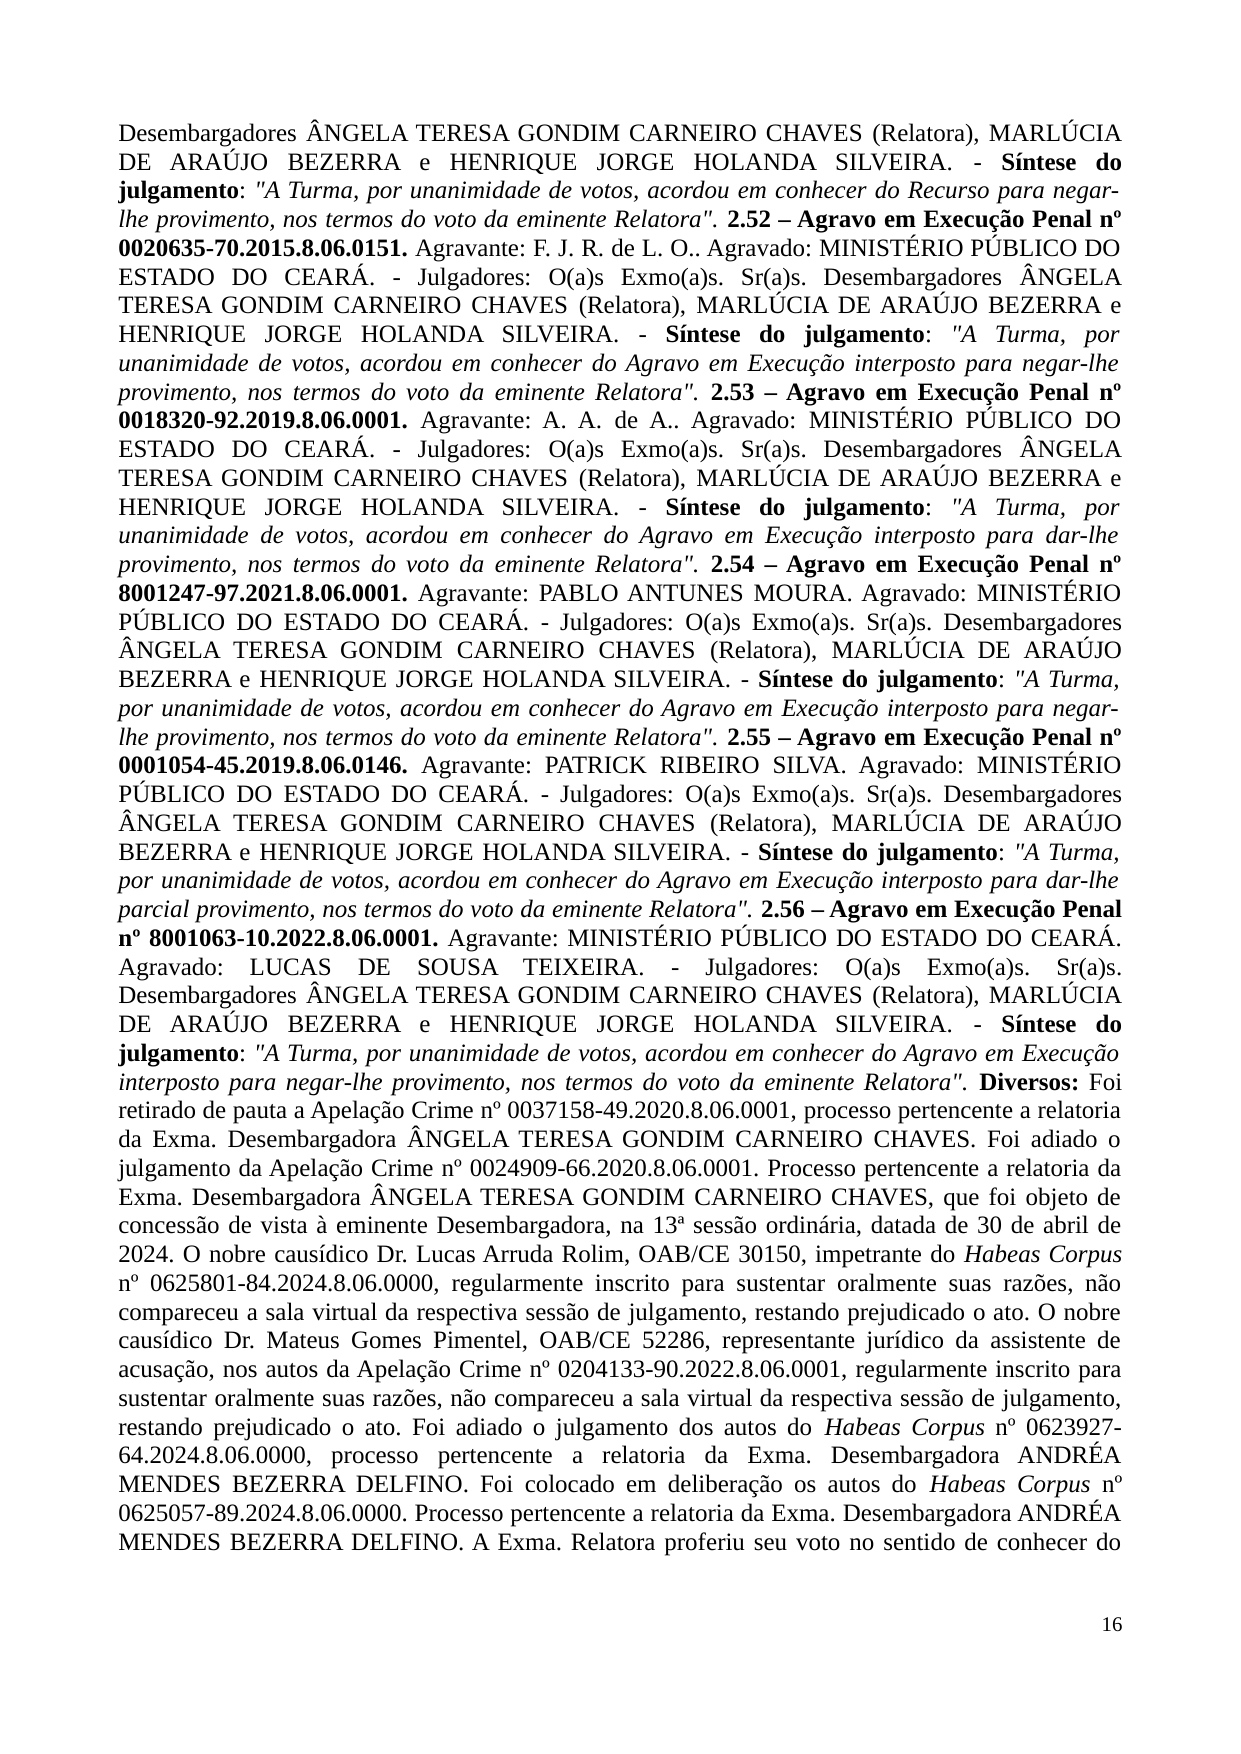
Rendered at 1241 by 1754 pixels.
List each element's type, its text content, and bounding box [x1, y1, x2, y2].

text Desembargadores ÂNGELA TERESA GONDIM CARNEIRO CHAVES (Relatora), MARLÚCIA DE ARAÚJO BEZERRA e HENRIQUE JORGE HOLANDA SILVEIRA. - Síntese do julgamento: "A Turma, por unanimidade de votos, acordou em conhecer do Recurso para negar-lhe provimento, nos termos do voto da eminente Relatora". 2.52 – Agravo em Execução Penal nº 0020635-70.2015.8.06.0151. Agravante: F. J. R. de L. O.. Agravado: MINISTÉRIO PÚBLICO DO ESTADO DO CEARÁ. - Julgadores: O(a)s Exmo(a)s. Sr(a)s. Desembargadores ÂNGELA TERESA GONDIM CARNEIRO CHAVES (Relatora), MARLÚCIA DE ARAÚJO BEZERRA e HENRIQUE JORGE HOLANDA SILVEIRA. - Síntese do julgamento: "A Turma, por unanimidade de votos, acordou em conhecer do Agravo em Execução interposto para negar-lhe provimento, nos termos do voto da eminente Relatora". 2.53 – Agravo em Execução Penal nº 0018320-92.2019.8.06.0001. Agravante: A. A. de A.. Agravado: MINISTÉRIO PÚBLICO DO ESTADO DO CEARÁ. - Julgadores: O(a)s Exmo(a)s. Sr(a)s. Desembargadores ÂNGELA TERESA GONDIM CARNEIRO CHAVES (Relatora), MARLÚCIA DE ARAÚJO BEZERRA e HENRIQUE JORGE HOLANDA SILVEIRA. - Síntese do julgamento: "A Turma, por unanimidade de votos, acordou em conhecer do Agravo em Execução interposto para dar-lhe provimento, nos termos do voto da eminente Relatora". 2.54 – Agravo em Execução Penal nº 8001247-97.2021.8.06.0001. Agravante: PABLO ANTUNES MOURA. Agravado: MINISTÉRIO PÚBLICO DO ESTADO DO CEARÁ. - Julgadores: O(a)s Exmo(a)s. Sr(a)s. Desembargadores ÂNGELA TERESA GONDIM CARNEIRO CHAVES (Relatora), MARLÚCIA DE ARAÚJO BEZERRA e HENRIQUE JORGE HOLANDA SILVEIRA. - Síntese do julgamento: "A Turma, por unanimidade de votos, acordou em conhecer do Agravo em Execução interposto para negar-lhe provimento, nos termos do voto da eminente Relatora". 2.55 – Agravo em Execução Penal nº 0001054-45.2019.8.06.0146. Agravante: PATRICK RIBEIRO SILVA. Agravado: MINISTÉRIO PÚBLICO DO ESTADO DO CEARÁ. - Julgadores: O(a)s Exmo(a)s. Sr(a)s. Desembargadores ÂNGELA TERESA GONDIM CARNEIRO CHAVES (Relatora), MARLÚCIA DE ARAÚJO BEZERRA e HENRIQUE JORGE HOLANDA SILVEIRA. - Síntese do julgamento: "A Turma, por unanimidade de votos, acordou em conhecer do Agravo em Execução interposto para dar-lhe parcial provimento, nos termos do voto da eminente Relatora". 2.56 – Agravo em Execução Penal nº 8001063-10.2022.8.06.0001. Agravante: MINISTÉRIO PÚBLICO DO ESTADO DO CEARÁ. Agravado: LUCAS DE SOUSA TEIXEIRA. - Julgadores: O(a)s Exmo(a)s. Sr(a)s. Desembargadores ÂNGELA TERESA GONDIM CARNEIRO CHAVES (Relatora), MARLÚCIA DE ARAÚJO BEZERRA e HENRIQUE JORGE HOLANDA SILVEIRA. - Síntese do julgamento: "A Turma, por unanimidade de votos, acordou em conhecer do Agravo em Execução interposto para negar-lhe provimento, nos termos do voto da eminente Relatora". Diversos: Foi retirado de pauta a Apelação Crime nº 0037158-49.2020.8.06.0001, processo pertencente a relatoria da Exma. Desembargadora ÂNGELA TERESA GONDIM CARNEIRO CHAVES. Foi adiado o julgamento da Apelação Crime nº 0024909-66.2020.8.06.0001. Processo pertencente a relatoria da Exma. Desembargadora ÂNGELA TERESA GONDIM CARNEIRO CHAVES, que foi objeto de concessão de vista à eminente Desembargadora, na 13ª sessão ordinária, datada de 30 de abril de 2024. O nobre causídico Dr. Lucas Arruda Rolim, OAB/CE 30150, impetrante do Habeas Corpus nº 0625801-84.2024.8.06.0000, regularmente inscrito para sustentar oralmente suas razões, não compareceu a sala virtual da respectiva sessão de julgamento, restando prejudicado o ato. O nobre causídico Dr. Mateus Gomes Pimentel, OAB/CE 52286, representante jurídico da assistente de acusação, nos autos da Apelação Crime nº 0204133-90.2022.8.06.0001, regularmente inscrito para sustentar oralmente suas razões, não compareceu a sala virtual da respectiva sessão de julgamento, restando prejudicado o ato. Foi adiado o julgamento dos autos do Habeas Corpus nº 0623927-64.2024.8.06.0000, processo pertencente a relatoria da Exma. Desembargadora ANDRÉA MENDES BEZERRA DELFINO. Foi colocado em deliberação os autos do Habeas Corpus nº 0625057-89.2024.8.06.0000. Processo pertencente a relatoria da Exma. Desembargadora ANDRÉA MENDES BEZERRA DELFINO. A Exma. Relatora proferiu seu voto no sentido de conhecer do [118, 118, 1122, 1556]
